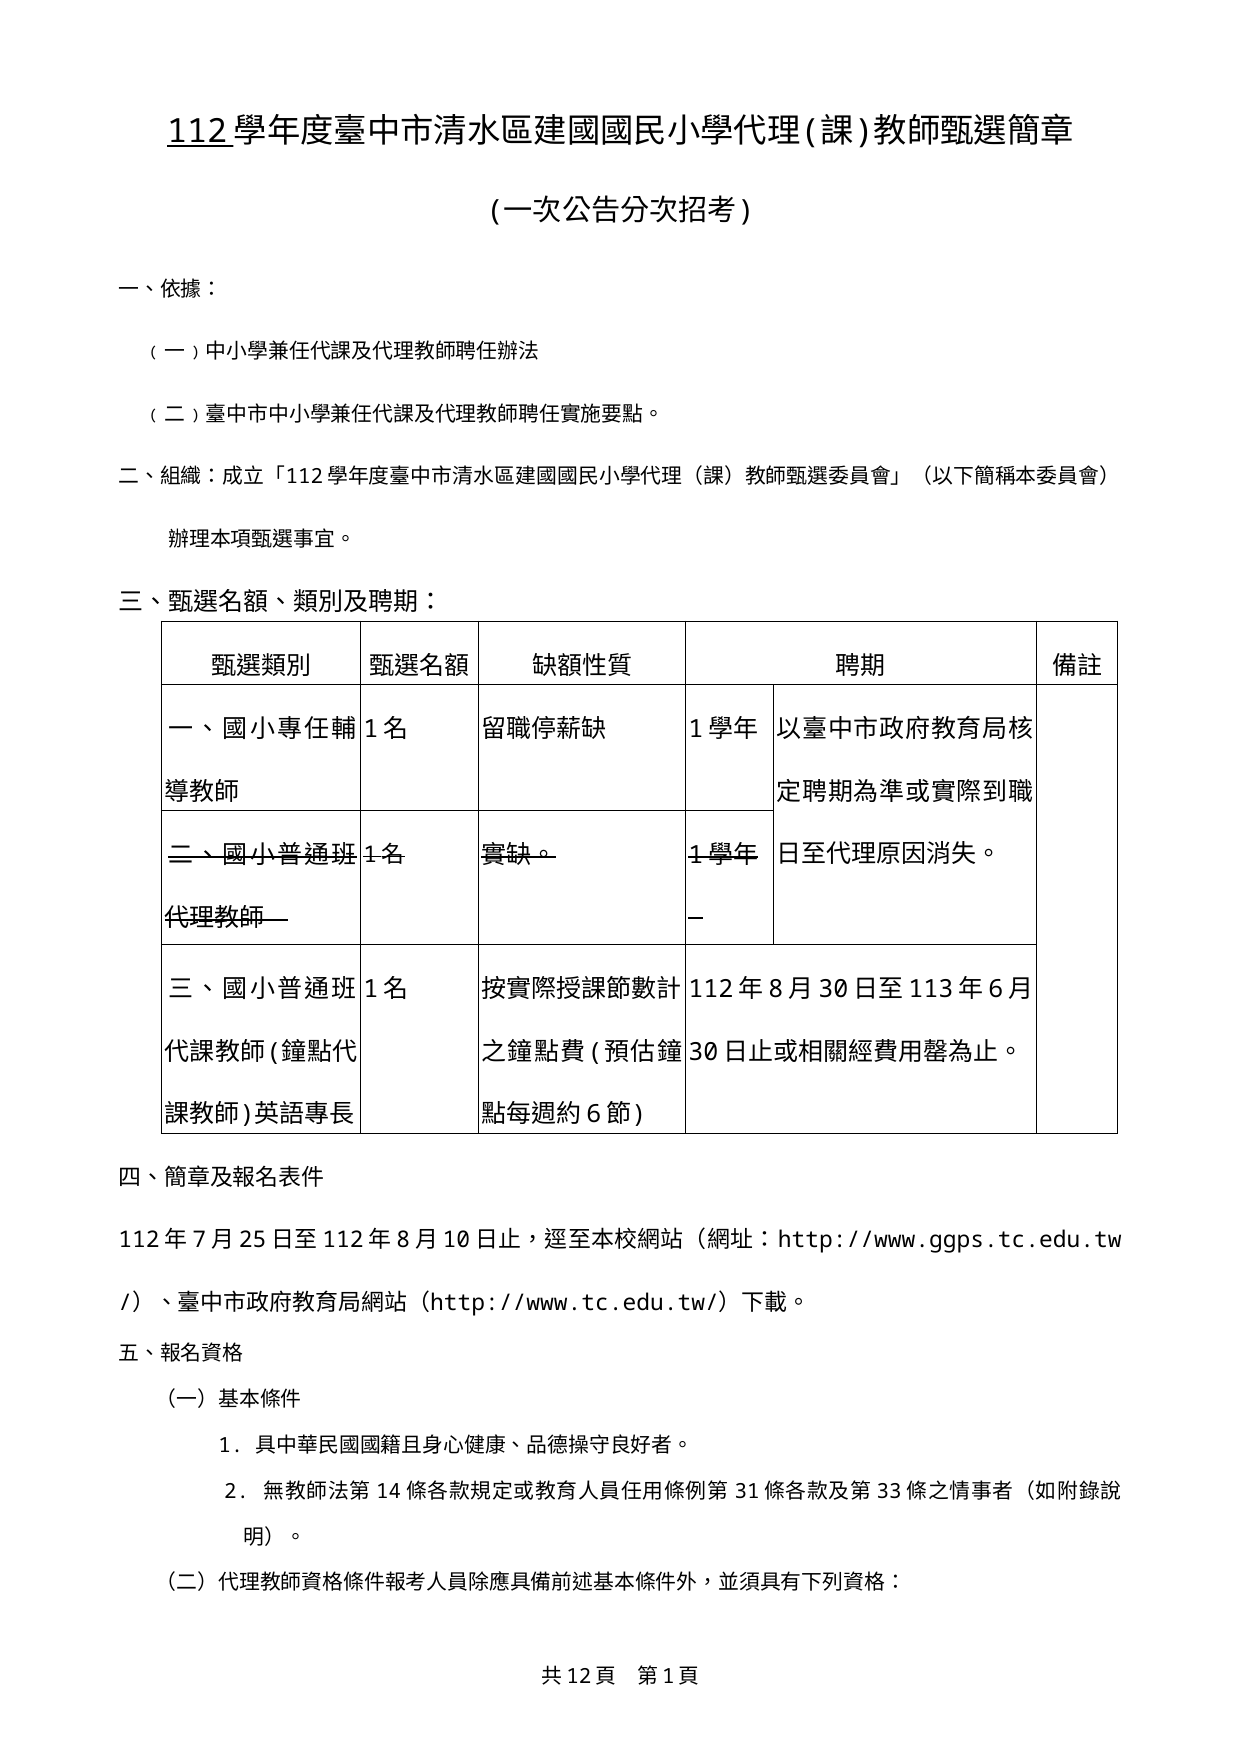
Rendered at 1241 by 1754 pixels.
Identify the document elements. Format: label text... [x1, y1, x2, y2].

table_cell 112年8月30日至113年6月30日止或相關經費用罄為止。 [686, 945, 1036, 1132]
text （一）基本條件 [118, 1367, 1122, 1413]
text 四、簡章及報名表件 112年7月25日至112年8月10日止，逕至本校網站（網址：http://www.ggps.tc.edu.tw/）、臺中市政府教育局網站（http://www.tc.edu.tw/）下載。 [118, 1133, 1122, 1321]
table_cell 實缺。 [479, 811, 685, 944]
table_cell 1名 [361, 945, 478, 1132]
table_cell 1名 [361, 811, 478, 944]
table_cell 1學年 [686, 685, 773, 810]
table_cell 一、國小專任輔導教師 [162, 685, 360, 810]
table_header 聘期 [686, 622, 1036, 684]
table_cell 三、國小普通班代課教師(鐘點代課教師)英語專長 [162, 945, 360, 1132]
table_cell 按實際授課節數計之鐘點費(預估鐘點每週約6節) [479, 945, 685, 1132]
table_cell 留職停薪缺 [479, 685, 685, 810]
table_cell 1名 [361, 685, 478, 810]
table_cell [1037, 685, 1117, 1132]
text ﹙一﹚中小學兼任代課及代理教師聘任辦法 [143, 308, 1122, 371]
table_header 備註 [1037, 622, 1117, 684]
text ﹙二﹚臺中市中小學兼任代課及代理教師聘任實施要點。 [143, 371, 1122, 433]
table_header 缺額性質 [479, 622, 685, 684]
text 五、報名資格 [118, 1321, 1122, 1367]
table_cell 二、國小普通班代理教師 [162, 811, 360, 944]
text 三、甄選名額、類別及聘期： [118, 558, 1122, 621]
text （二）代理教師資格條件報考人員除應具備前述基本條件外，並須具有下列資格： [118, 1550, 1122, 1596]
text (一次公告分次招考) [118, 166, 1122, 228]
text 二、組織：成立「112學年度臺中市清水區建國國民小學代理（課）教師甄選委員會」（以下簡稱本委員會）辦理本項甄選事宜。 [118, 433, 1122, 558]
table_header 甄選類別 [162, 622, 360, 684]
table_cell 1學年 [686, 811, 773, 944]
table_cell 以臺中市政府教育局核定聘期為準或實際到職日至代理原因消失。 [774, 685, 1036, 944]
text 一、依據： [118, 246, 1122, 308]
text 2. 無教師法第14條各款規定或教育人員任用條例第31條各款及第33條之情事者（如附錄說明）。 [118, 1458, 1122, 1550]
text 112學年度臺中市清水區建國國民小學代理(課)教師甄選簡章 [118, 86, 1122, 148]
table_header 甄選名額 [361, 622, 478, 684]
text 1. 具中華民國國籍且身心健康、品德操守良好者。 [118, 1413, 1122, 1458]
